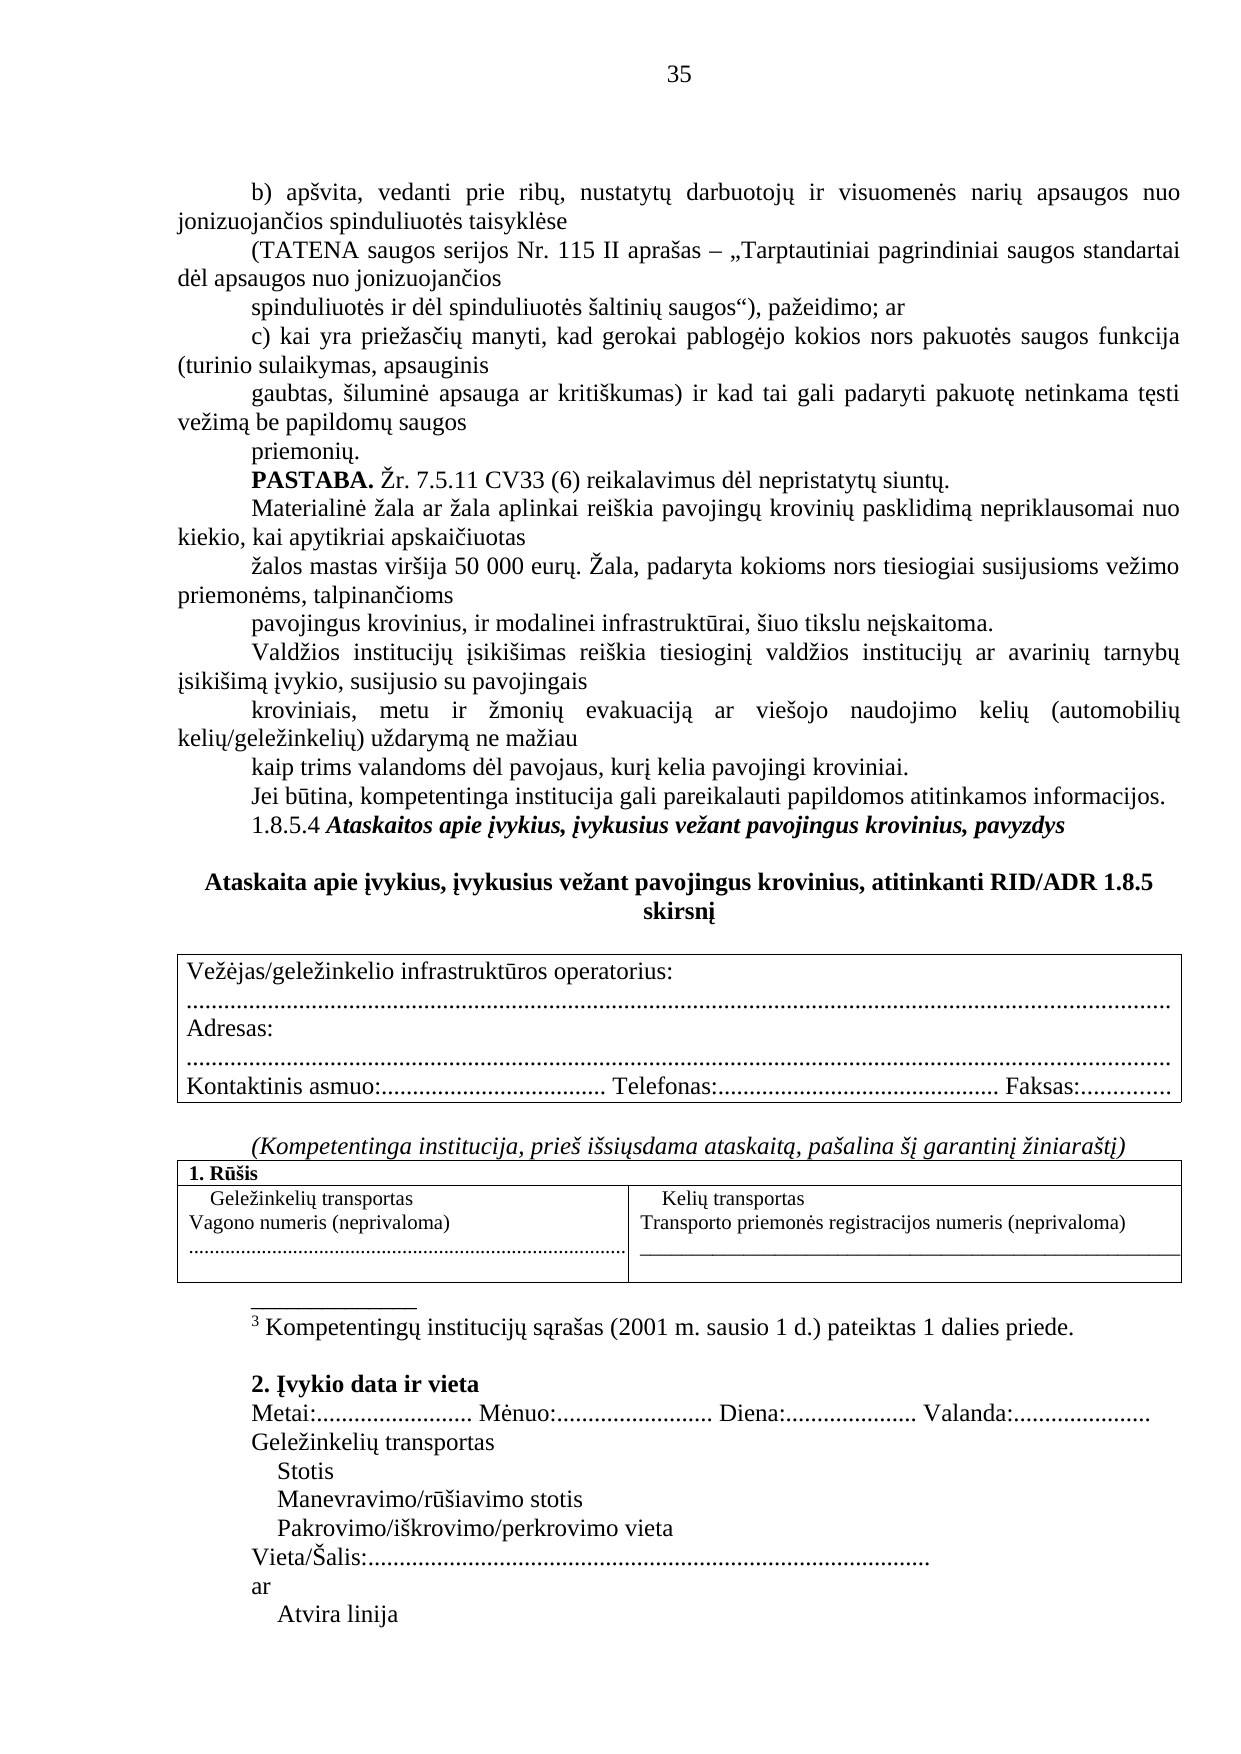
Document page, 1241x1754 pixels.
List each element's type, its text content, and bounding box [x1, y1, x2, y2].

text Adresas: [178, 1011, 1181, 1042]
text kroviniais, metu ir žmonių evakuaciją ar viešojo naudojimo kelių (automobilių kelių/geležinkelių) uždarymą ne mažiau [177, 695, 1181, 752]
text Jei būtina, kompetentinga institucija gali pareikalauti papildomos atitinkamos informacijos. [177, 781, 1181, 810]
table_cell 􀐁 Kelių transportas Transporto priemonės registracijos numeris (neprivaloma) [629, 1186, 1181, 1282]
text 􀐁 Stotis [177, 1456, 1181, 1484]
table_cell 􀐁 Geležinkelių transportas Vagono numeris (neprivaloma) [178, 1186, 628, 1282]
text b) apšvita, vedanti prie ribų, nustatytų darbuotojų ir visuomenės narių apsaugos nuo jonizuojančios spinduliuotės taisyklėse [177, 177, 1181, 235]
text Ataskaita apie įvykius, įvykusius vežant pavojingus krovinius, atitinkanti RID/ADR 1.8.5 skirsnį [177, 867, 1181, 925]
text (Kompetentinga institucija, prieš išsiųsdama ataskaitą, pašalina šį garantinį žiniaraštį) [177, 1131, 1181, 1160]
text c) kai yra priežasčių manyti, kad gerokai pablogėjo kokios nors pakuotės saugos funkcija (turinio sulaikymas, apsauginis [177, 321, 1181, 378]
text Kontaktinis asmuo:.................................... Telefonas:............................................. Faksas: [178, 1068, 1181, 1102]
text kaip trims valandoms dėl pavojaus, kurį kelia pavojingi kroviniai. [177, 752, 1181, 781]
text Vežėjas/geležinkelio infrastruktūros operatorius: [178, 955, 1181, 985]
text priemonių. [177, 436, 1181, 465]
text gaubtas, šiluminė apsauga ar kritiškumas) ir kad tai gali padaryti pakuotę netinkama tęsti vežimą be papildomų saugos [177, 378, 1181, 436]
text 3 Kompetentingų institucijų sąrašas (2001 m. sausio 1 d.) pateiktas 1 dalies priede. [177, 1312, 1181, 1341]
text Valdžios institucijų įsikišimas reiškia tiesioginį valdžios institucijų ar avarinių tarnybų įsikišimą įvykio, susijusio su pavojingais [177, 637, 1181, 695]
text Vieta/Šalis:.......................................................................................... [177, 1542, 1181, 1571]
text (TATENA saugos serijos Nr. 115 II aprašas – „Tarptautiniai pagrindiniai saugos standartai dėl apsaugos nuo jonizuojančios [177, 235, 1181, 292]
text 􀐁 Atvira linija [177, 1599, 1181, 1628]
text Geležinkelių transportas [177, 1427, 1181, 1456]
text 􀐁 Pakrovimo/iškrovimo/perkrovimo vieta [177, 1513, 1181, 1542]
text spinduliuotės ir dėl spinduliuotės šaltinių saugos“), pažeidimo; ar [177, 292, 1181, 321]
text ar [177, 1571, 1181, 1599]
text 2. Įvykio data ir vieta [177, 1369, 1181, 1398]
text Metai:......................... Mėnuo:......................... Diena:..................... Valanda:...................... [177, 1398, 1181, 1427]
text 1.8.5.4 Ataskaitos apie įvykius, įvykusius vežant pavojingus krovinius, pavyzdys [177, 810, 1181, 838]
text žalos mastas viršija 50 000 eurų. Žala, padaryta kokioms nors tiesiogiai susijusioms vežimo priemonėms, talpinančioms [177, 551, 1181, 608]
text pavojingus krovinius, ir modalinei infrastruktūrai, šiuo tikslu neįskaitoma. [177, 608, 1181, 637]
table_header 1. Rūšis [178, 1161, 1181, 1185]
text PASTABA. Žr. 7.5.11 CV33 (6) reikalavimus dėl nepristatytų siuntų. [177, 465, 1181, 493]
text 􀐁 Manevravimo/rūšiavimo stotis [177, 1484, 1181, 1513]
text Materialinė žala ar žala aplinkai reiškia pavojingų krovinių pasklidimą nepriklausomai nuo kiekio, kai apytikriai apskaičiuotas [177, 493, 1181, 551]
